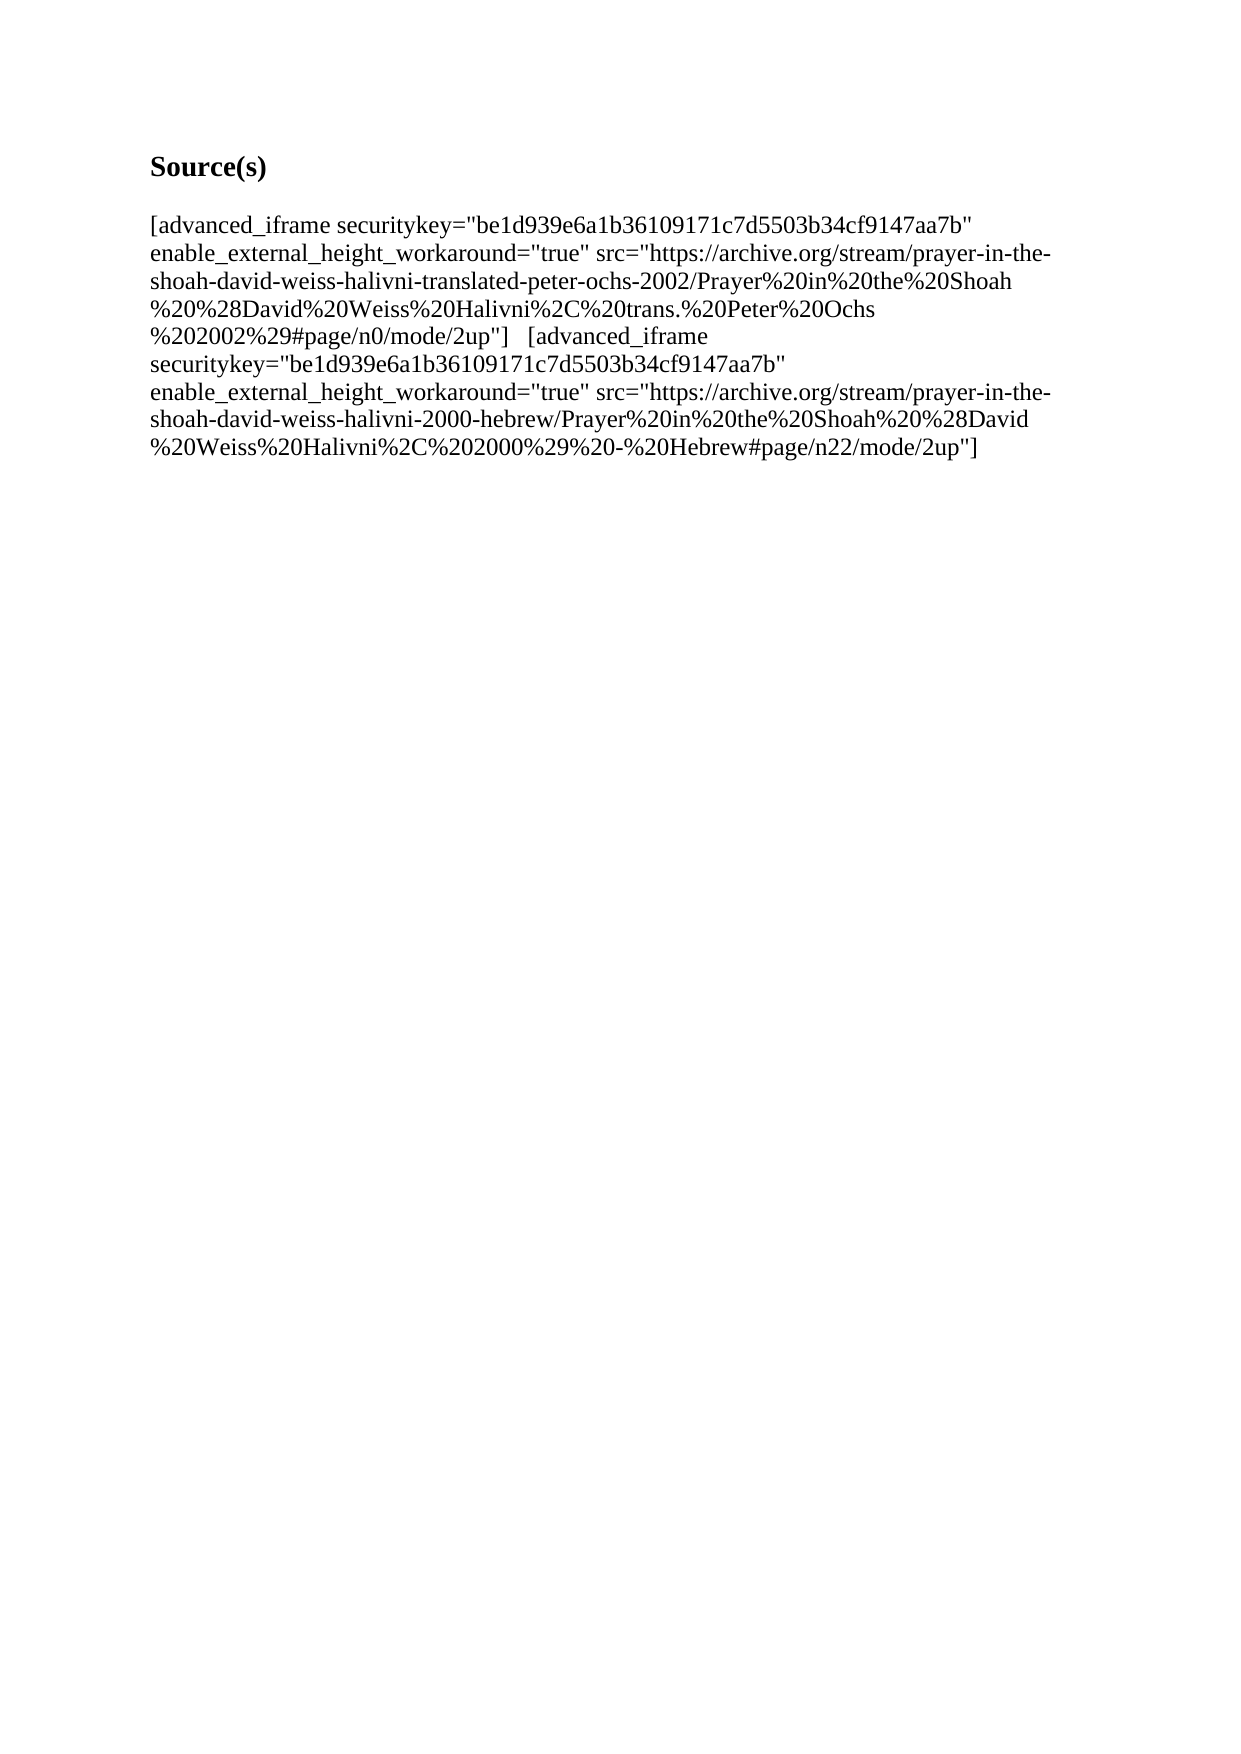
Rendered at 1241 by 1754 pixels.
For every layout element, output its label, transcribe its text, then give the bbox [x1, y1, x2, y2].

text [advanced_iframe securitykey="be1d939e6a1b36109171c7d5503b34cf9147aa7b" enable_external_height_workaround="true" src="https://archive.org/stream/prayer-in-the-shoah-david-weiss-halivni-translated-peter-ochs-2002/Prayer%20in%20the%20Shoah%20%28David%20Weiss%20Halivni%2C%20trans.%20Peter%20Ochs%202002%29#page/n0/mode/2up"] [advanced_iframe securitykey="be1d939e6a1b36109171c7d5503b34cf9147aa7b" enable_external_height_workaround="true" src="https://archive.org/stream/prayer-in-the-shoah-david-weiss-halivni-2000-hebrew/Prayer%20in%20the%20Shoah%20%28David%20Weiss%20Halivni%2C%202000%29%20-%20Hebrew#page/n22/mode/2up"] [150, 212, 1090, 461]
subtitle Source(s) [150, 150, 1090, 182]
